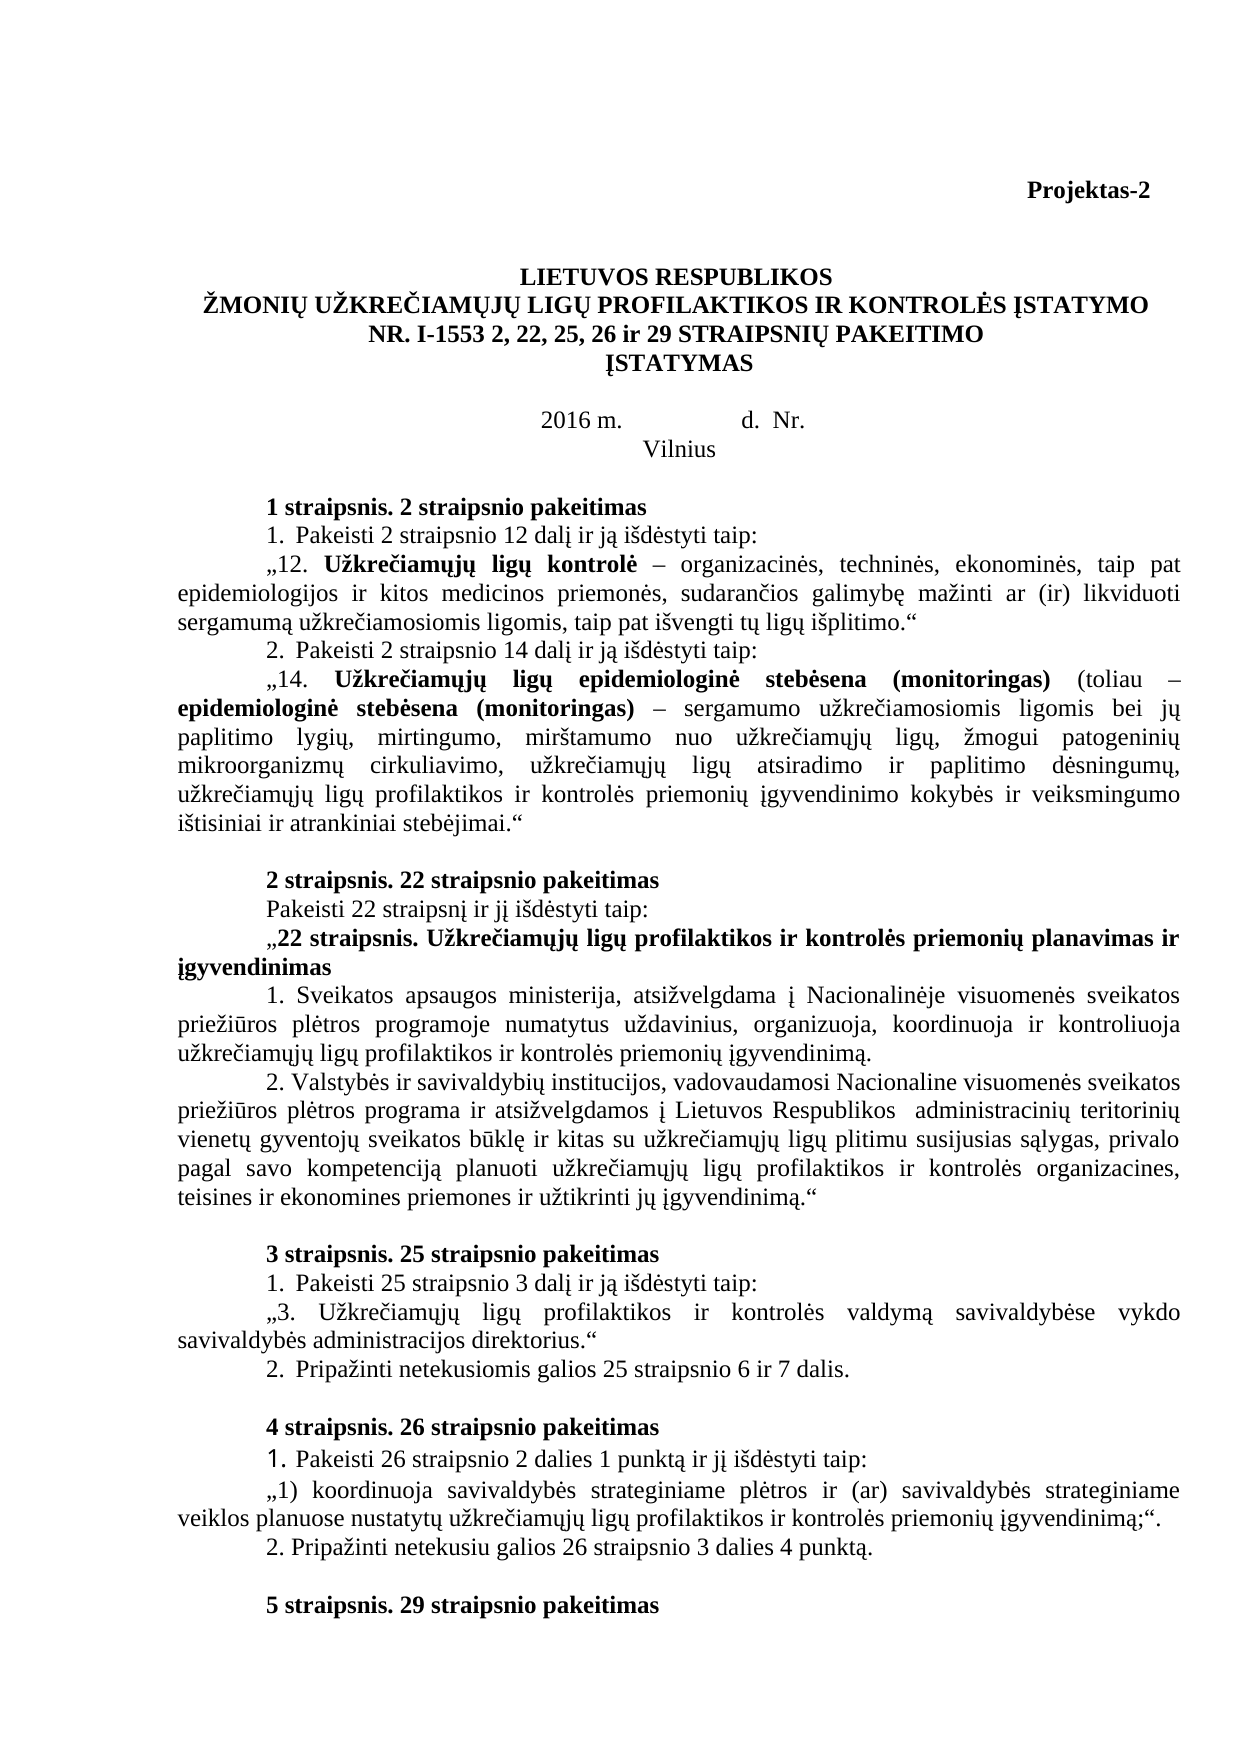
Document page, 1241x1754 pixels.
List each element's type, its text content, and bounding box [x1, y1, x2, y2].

text 2. Valstybės ir savivaldybių institucijos, vadovaudamosi Nacionaline visuomenės sveikatos priežiūros plėtros programa ir atsižvelgdamos į Lietuvos Respublikos administracinių teritorinių vienetų gyventojų sveikatos būklę ir kitas su užkrečiamųjų ligų plitimu susijusias sąlygas, privalo pagal savo kompetenciją planuoti užkrečiamųjų ligų profilaktikos ir kontrolės organizacines, teisines ir ekonomines priemones ir užtikrinti jų įgyvendinimą.“ [177, 1067, 1181, 1211]
text 4 straipsnis. 26 straipsnio pakeitimas [177, 1412, 1181, 1441]
text 2. Pripažinti netekusiu galios 26 straipsnio 3 dalies 4 punktą. [177, 1532, 1181, 1561]
text 3 straipsnis. 25 straipsnio pakeitimas [177, 1239, 1181, 1268]
text 2. Pakeisti 2 straipsnio 14 dalį ir ją išdėstyti taip: [177, 636, 1181, 664]
text LIETUVOS RESPUBLIKOS [177, 262, 1181, 291]
text ĮSTATYMAS [177, 348, 1181, 377]
text Projektas-2 [927, 176, 1181, 204]
text „12. Užkrečiamųjų ligų kontrolė – organizacinės, techninės, ekonominės, taip pat epidemiologijos ir kitos medicinos priemonės, sudarančios galimybę mažinti ar (ir) likviduoti sergamumą užkrečiamosiomis ligomis, taip pat išvengti tų ligų išplitimo.“ [177, 549, 1181, 636]
text 1 straipsnis. 2 straipsnio pakeitimas [177, 492, 1181, 521]
text Vilnius [177, 434, 1181, 463]
text „3. Užkrečiamųjų ligų profilaktikos ir kontrolės valdymą savivaldybėse vykdo savivaldybės administracijos direktorius.“ [177, 1297, 1181, 1354]
text ŽMONIŲ UŽKREČIAMŲJŲ LIGŲ PROFILAKTIKOS IR KONTROLĖS ĮSTATYMO [177, 291, 1181, 319]
text „1) koordinuoja savivaldybės strateginiame plėtros ir (ar) savivaldybės strateginiame veiklos planuose nustatytų užkrečiamųjų ligų profilaktikos ir kontrolės priemonių įgyvendinimą;“. [177, 1475, 1181, 1532]
text 1. Pakeisti 2 straipsnio 12 dalį ir ją išdėstyti taip: [177, 521, 1181, 549]
text 1. Pakeisti 26 straipsnio 2 dalies 1 punktą ir jį išdėstyti taip: [266, 1441, 1181, 1475]
text 1. Sveikatos apsaugos ministerija, atsižvelgdama į Nacionalinėje visuomenės sveikatos priežiūros plėtros programoje numatytus uždavinius, organizuoja, koordinuoja ir kontroliuoja užkrečiamųjų ligų profilaktikos ir kontrolės priemonių įgyvendinimą. [177, 981, 1181, 1067]
text Nr. I-1553 2, 22, 25, 26 ir 29 STRAIPSNIų PAKEITIMO [177, 319, 1181, 348]
text 1. Pakeisti 25 straipsnio 3 dalį ir ją išdėstyti taip: [266, 1268, 1181, 1297]
text 2 straipsnis. 22 straipsnio pakeitimas [177, 866, 1181, 894]
text „14. Užkrečiamųjų ligų epidemiologinė stebėsena (monitoringas) (toliau – epidemiologinė stebėsena (monitoringas) – sergamumo užkrečiamosiomis ligomis bei jų paplitimo lygių, mirtingumo, mirštamumo nuo užkrečiamųjų ligų, žmogui patogeninių mikroorganizmų cirkuliavimo, užkrečiamųjų ligų atsiradimo ir paplitimo dėsningumų, užkrečiamųjų ligų profilaktikos ir kontrolės priemonių įgyvendinimo kokybės ir veiksmingumo ištisiniai ir atrankiniai stebėjimai.“ [177, 664, 1181, 837]
text 2016 m. d. Nr. [177, 406, 1181, 434]
text „22 straipsnis. Užkrečiamųjų ligų profilaktikos ir kontrolės priemonių planavimas ir įgyvendinimas [177, 923, 1181, 981]
text Pakeisti 22 straipsnį ir jį išdėstyti taip: [177, 894, 1181, 923]
text 5 straipsnis. 29 straipsnio pakeitimas [177, 1590, 1181, 1618]
text 2. Pripažinti netekusiomis galios 25 straipsnio 6 ir 7 dalis. [266, 1354, 1181, 1383]
